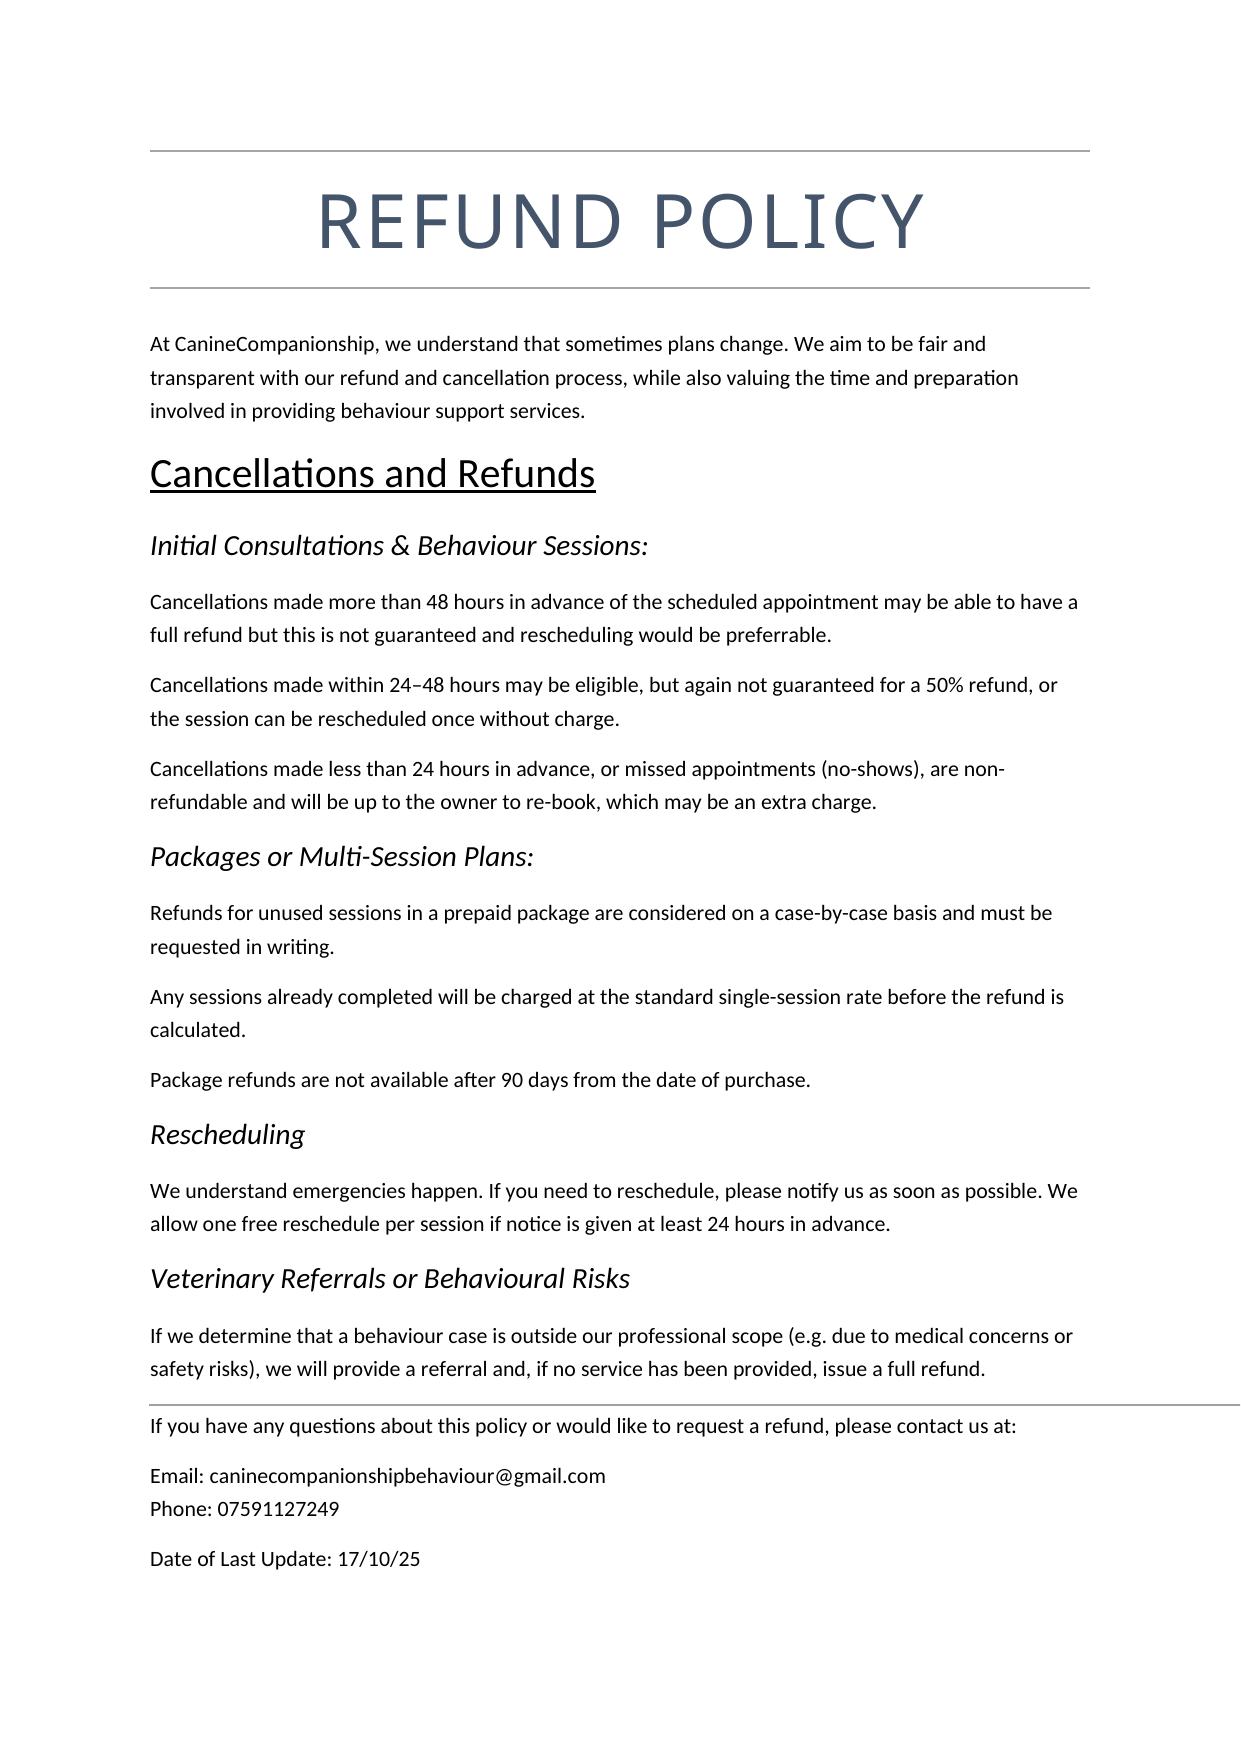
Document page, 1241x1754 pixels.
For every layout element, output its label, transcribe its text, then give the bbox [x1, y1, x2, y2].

text Any sessions already completed will be charged at the standard single-session rate before the refund is calculated. [150, 983, 1090, 1043]
text Package refunds are not available after 90 days from the date of purchase. [150, 1066, 1090, 1093]
text If you have any questions about this policy or would like to request a refund, please contact us at: [150, 1406, 1090, 1439]
text Rescheduling [150, 1116, 1090, 1152]
text Email: caninecompanionshipbehaviour@gmail.com Phone: 07591127249 [150, 1462, 1090, 1522]
text We understand emergencies happen. If you need to reschedule, please notify us as soon as possible. We allow one free reschedule per session if notice is given at least 24 hours in advance. [150, 1177, 1090, 1237]
text If we determine that a behaviour case is outside our professional scope (e.g. due to medical concerns or safety risks), we will provide a referral and, if no service has been provided, issue a full refund. [150, 1322, 1090, 1382]
text Date of Last Update: 17/10/25 [150, 1545, 1090, 1572]
text Cancellations made more than 48 hours in advance of the scheduled appointment may be able to have a full refund but this is not guaranteed and rescheduling would be preferrable. [150, 588, 1090, 648]
text Cancellations made within 24–48 hours may be eligible, but again not guaranteed for a 50% refund, or the session can be rescheduled once without charge. [150, 672, 1090, 732]
text Initial Consultations & Behaviour Sessions: [150, 527, 1090, 563]
text Cancellations and Refunds [150, 447, 1090, 498]
text Refunds for unused sessions in a prepaid package are considered on a case-by-case basis and must be requested in writing. [150, 899, 1090, 959]
text Packages or Multi-Session Plans: [150, 838, 1090, 874]
text At CanineCompanionship, we understand that sometimes plans change. We aim to be fair and transparent with our refund and cancellation process, while also valuing the time and preparation involved in providing behaviour support services. [150, 330, 1090, 424]
title Refund policy [150, 152, 1090, 287]
text Cancellations made less than 24 hours in advance, or missed appointments (no-shows), are non-refundable and will be up to the owner to re-book, which may be an extra charge. [150, 755, 1090, 815]
text Veterinary Referrals or Behavioural Risks [150, 1261, 1090, 1296]
